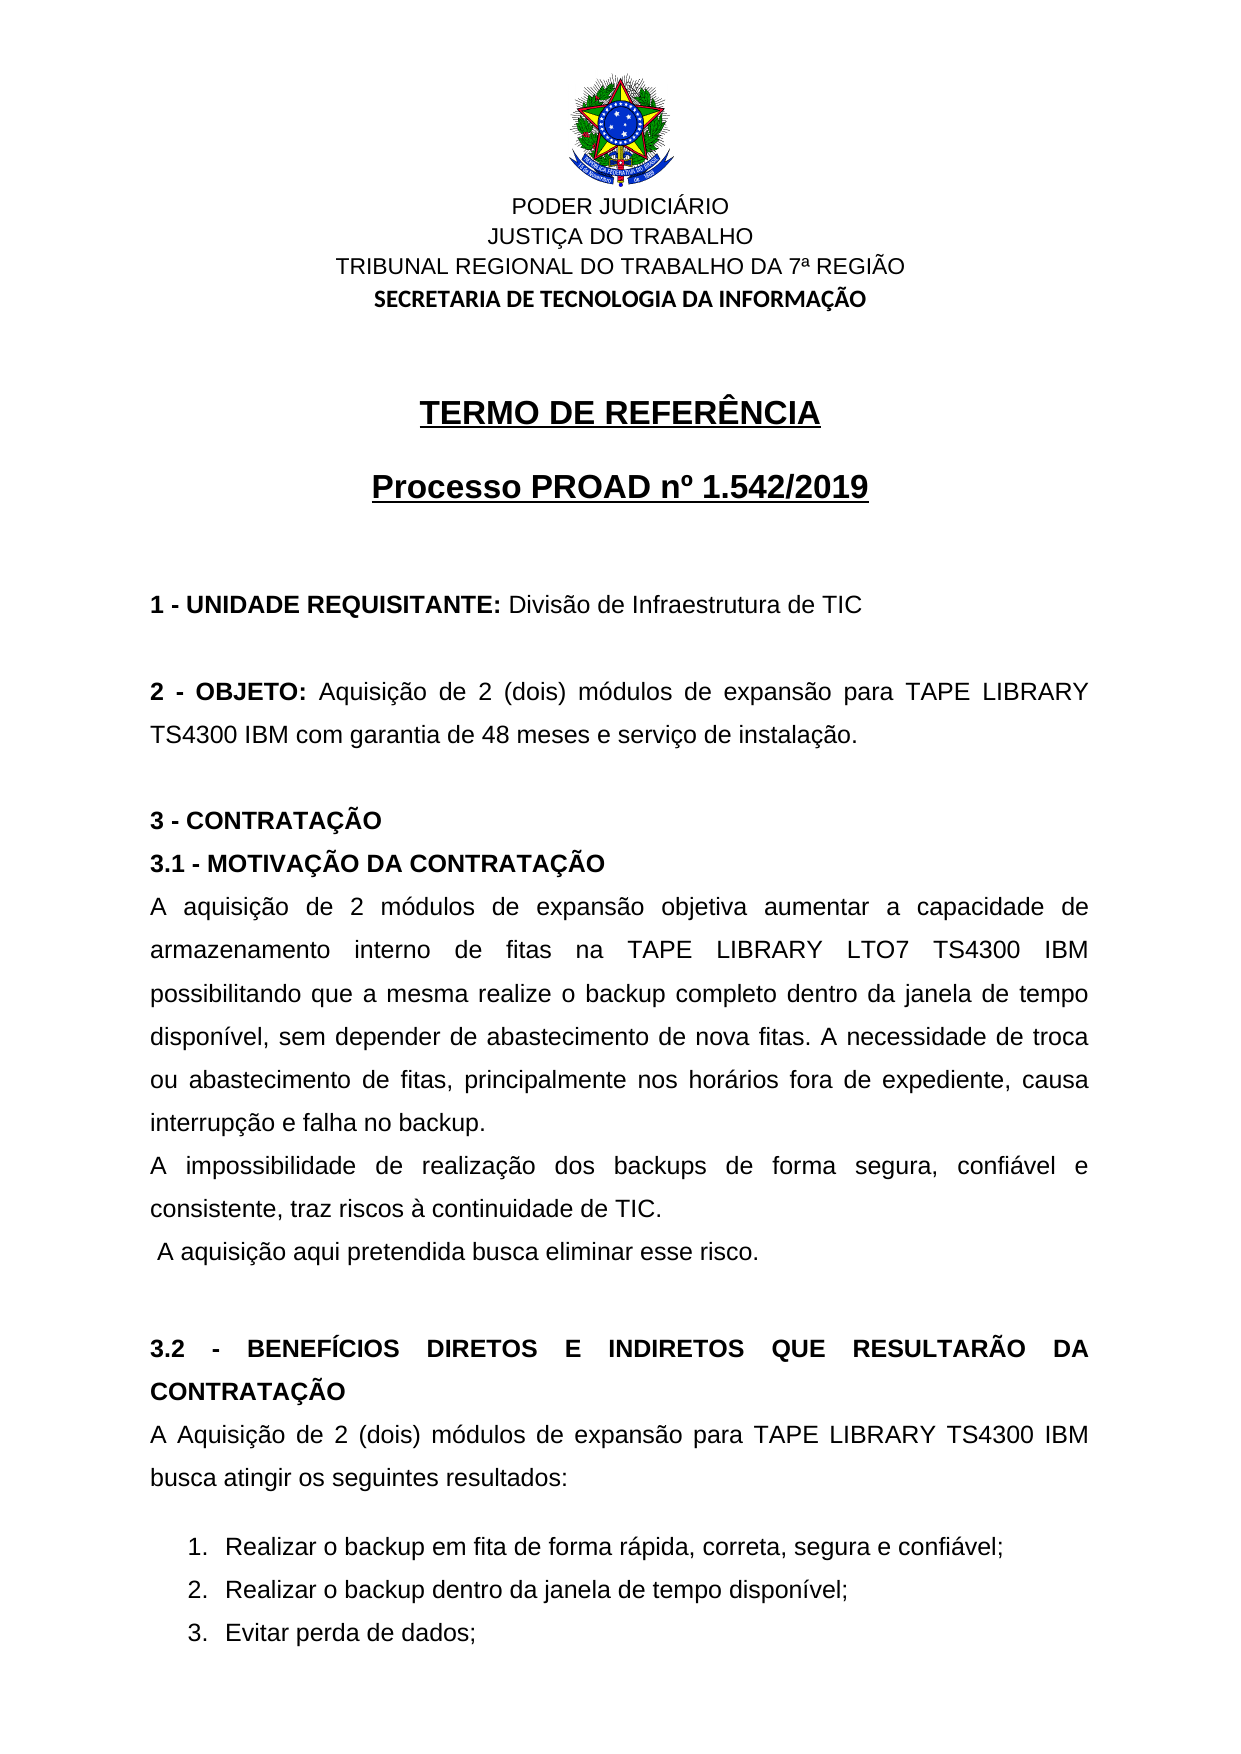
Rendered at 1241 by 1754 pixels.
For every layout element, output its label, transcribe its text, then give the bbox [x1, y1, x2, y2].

text 3.2 - BENEFÍCIOS DIRETOS E INDIRETOS QUE RESULTARÃO DA CONTRATAÇÃO [150, 1334, 1091, 1406]
text A aquisição aqui pretendida busca eliminar esse risco. [150, 1237, 1091, 1266]
text 3.1 - MOTIVAÇÃO DA CONTRATAÇÃO [150, 849, 1091, 878]
list Realizar o backup em fita de forma rápida, correta, segura e confiável; [187, 1531, 1091, 1560]
list Evitar perda de dados; [187, 1618, 1091, 1646]
list Realizar o backup dentro da janela de tempo disponível; [187, 1574, 1091, 1603]
text 2 - OBJETO: Aquisição de 2 (dois) módulos de expansão para TAPE LIBRARY TS4300 IBM com garantia de 48 meses e serviço de instalação. [150, 677, 1091, 748]
text 3 - CONTRATAÇÃO [150, 806, 1091, 835]
text A impossibilidade de realização dos backups de forma segura, confiável e consistente, traz riscos à continuidade de TIC. [150, 1151, 1091, 1223]
text TERMO DE REFERÊNCIA [150, 393, 1091, 431]
text A aquisição de 2 módulos de expansão objetiva aumentar a capacidade de armazenamento interno de fitas na TAPE LIBRARY LTO7 TS4300 IBM possibilitando que a mesma realize o backup completo dentro da janela de tempo disponível, sem depender de abastecimento de nova fitas. A necessidade de troca ou abastecimento de fitas, principalmente nos horários fora de expediente, causa interrupção e falha no backup. [150, 892, 1091, 1137]
text A Aquisição de 2 (dois) módulos de expansão para TAPE LIBRARY TS4300 IBM busca atingir os seguintes resultados: [150, 1420, 1091, 1492]
text 1 - UNIDADE REQUISITANTE: Divisão de Infraestrutura de TIC [150, 590, 1091, 619]
text Processo PROAD nº 1.542/2019 [150, 467, 1091, 506]
